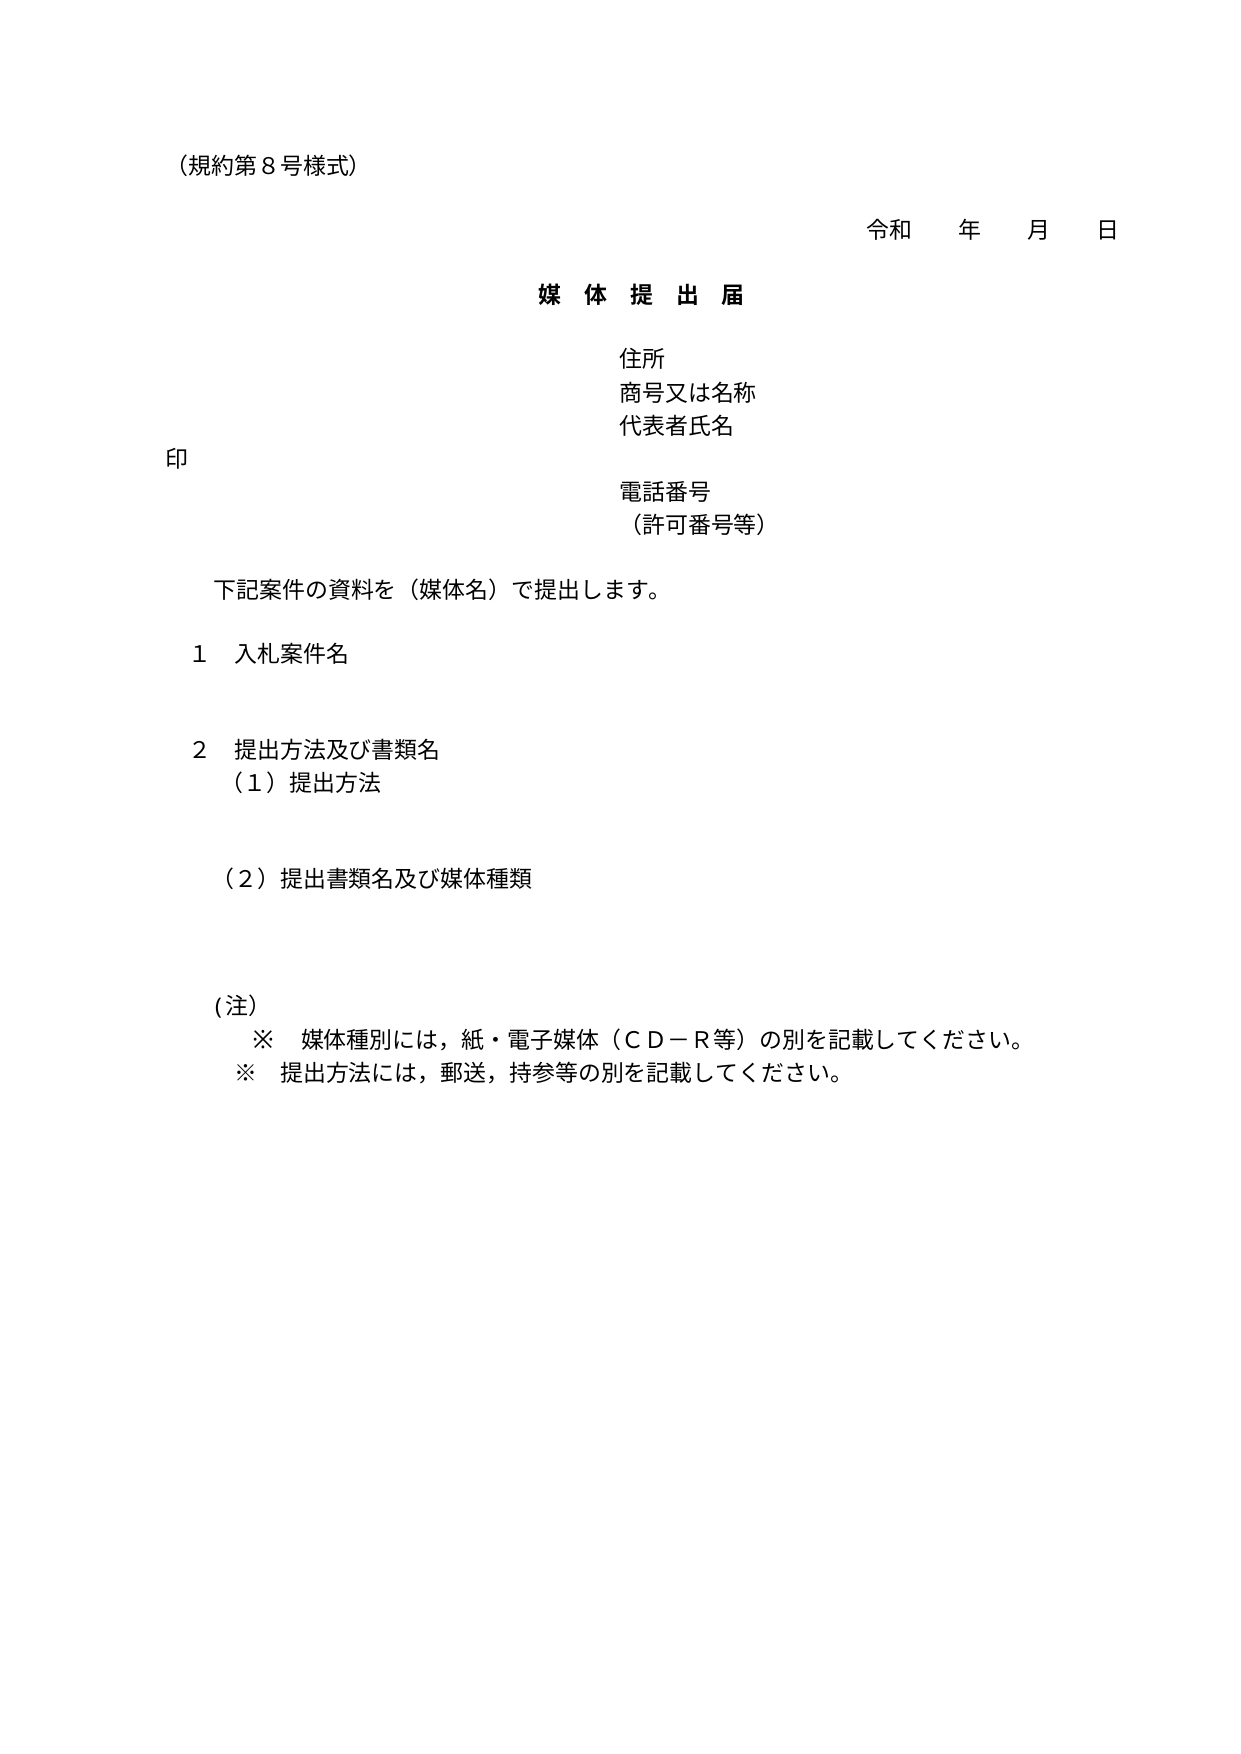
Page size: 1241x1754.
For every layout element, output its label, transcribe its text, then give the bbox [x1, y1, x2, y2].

text 令和 年 月 日 [165, 212, 1122, 245]
text 電話番号 [165, 474, 1122, 507]
text 代表者氏名 印 [165, 408, 1122, 474]
text 下記案件の資料を（媒体名）で提出します。 [165, 572, 1122, 605]
text （許可番号等） [165, 507, 1122, 541]
text ２ 提出方法及び書類名 [165, 732, 1122, 765]
text (注） [165, 988, 1122, 1021]
text 住所 [165, 341, 1122, 374]
text ※ 提出方法には，郵送，持参等の別を記載してください。 [165, 1055, 1122, 1088]
text （２）提出書類名及び媒体種類 [165, 861, 1122, 894]
text 媒 体 提 出 届 [165, 277, 1122, 310]
text １ 入札案件名 [165, 636, 1122, 669]
text （規約第８号様式） [165, 148, 1122, 181]
text 商号又は名称 [165, 374, 1122, 408]
text ※ 媒体種別には，紙・電子媒体（ＣＤ－Ｒ等）の別を記載してください。 [165, 1021, 1122, 1055]
text （１）提出方法 [165, 765, 1122, 798]
